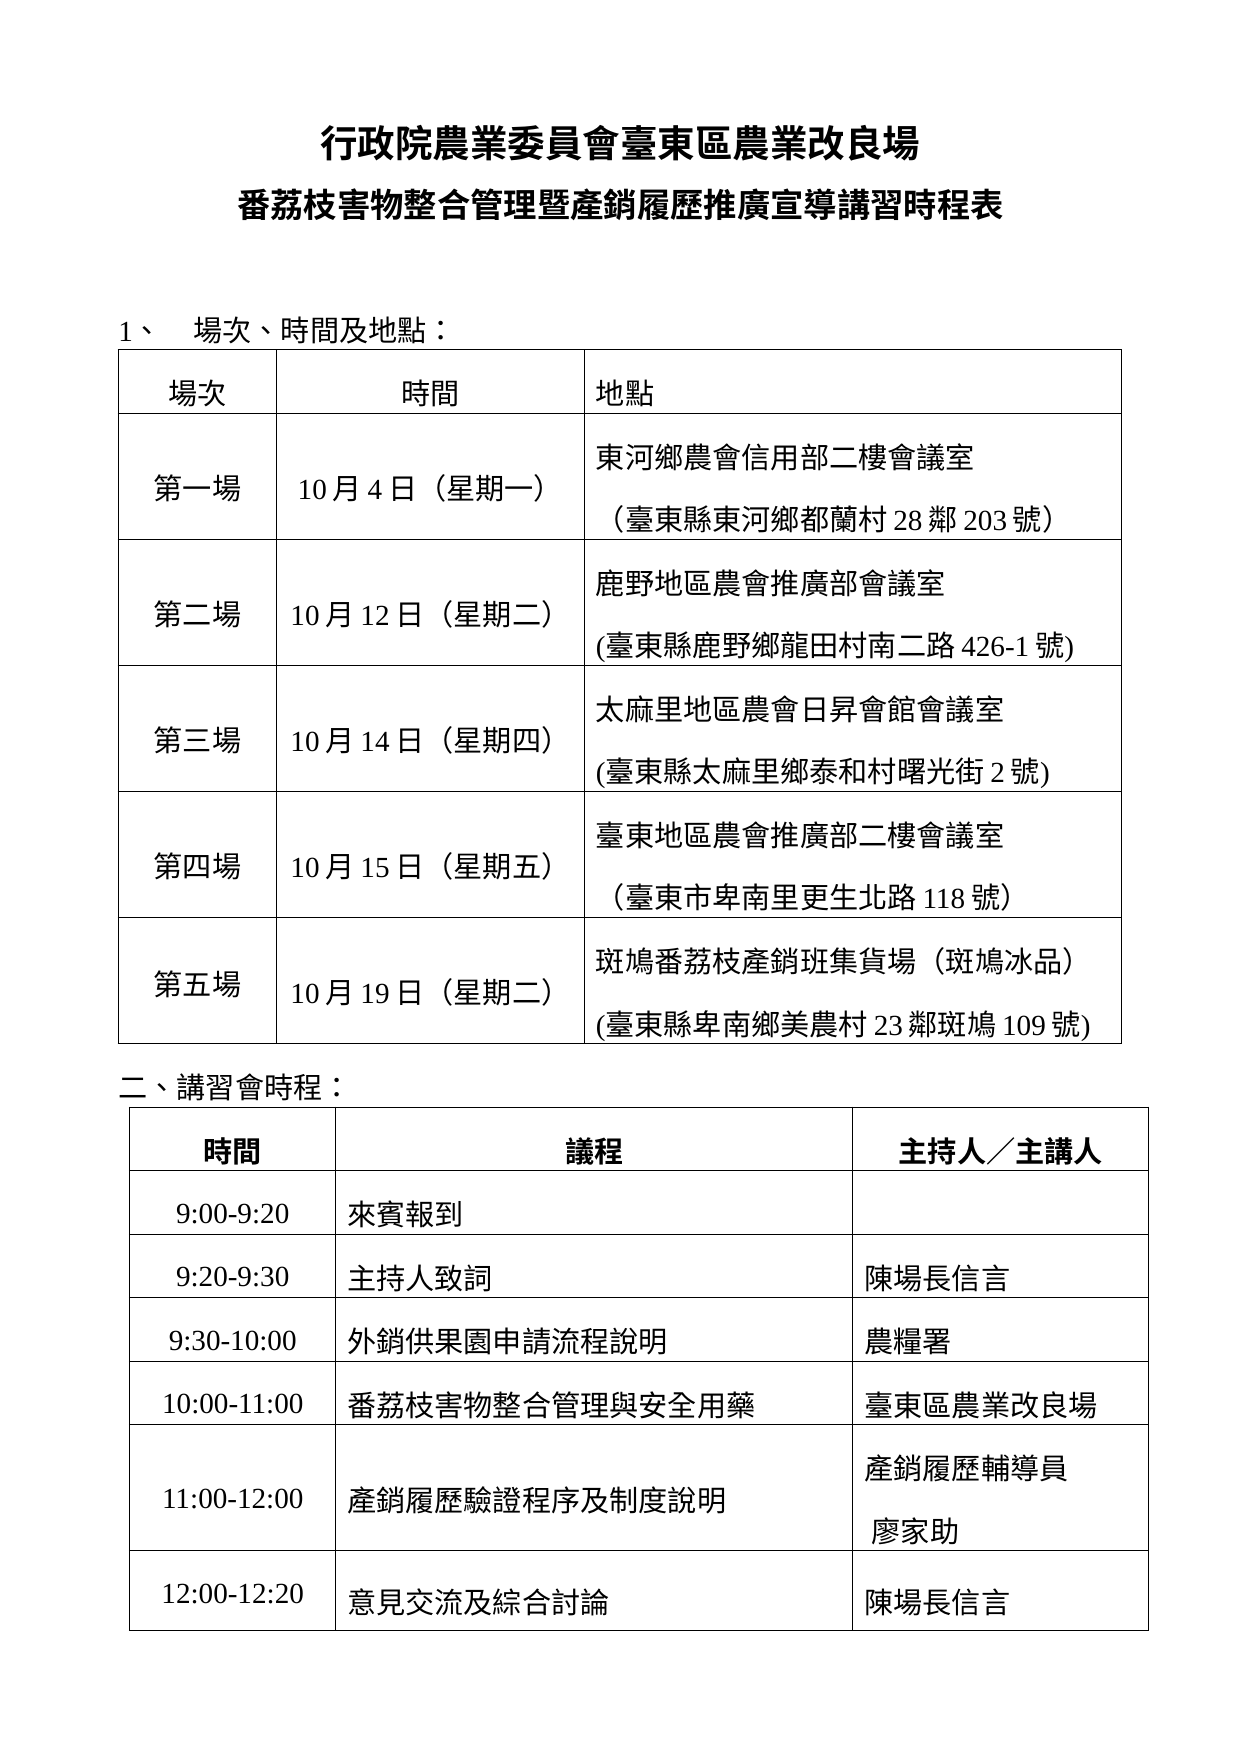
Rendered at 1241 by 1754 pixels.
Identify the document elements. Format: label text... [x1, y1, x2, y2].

table_cell 10:00-11:00 [130, 1362, 335, 1424]
table_cell 主持人致詞 [336, 1235, 852, 1297]
table_cell 農糧署 [853, 1298, 1148, 1361]
table_cell 意見交流及綜合討論 [336, 1551, 852, 1630]
table_cell 臺東區農業改良場 [853, 1362, 1148, 1424]
table_cell 第五場 [119, 918, 276, 1043]
table_cell 來賓報到 [336, 1171, 852, 1234]
table_cell 10月4日（星期一） [277, 414, 584, 539]
table_header 場次 [119, 350, 276, 413]
text 番荔枝害物整合管理暨產銷履歷推廣宣導講習時程表 [118, 162, 1122, 224]
table_cell 第二場 [119, 540, 276, 665]
table_cell 產銷履歷輔導員 廖家助 [853, 1425, 1148, 1550]
table_header 主持人／主講人 [853, 1108, 1148, 1170]
table_cell 東河鄉農會信用部二樓會議室 （臺東縣東河鄉都蘭村28鄰203號） [585, 414, 1121, 539]
table_cell 鹿野地區農會推廣部會議室 (臺東縣鹿野鄉龍田村南二路426-1號) [585, 540, 1121, 665]
table_cell 第四場 [119, 792, 276, 917]
text 行政院農業委員會臺東區農業改良場 [118, 99, 1122, 162]
table_cell 陳場長信言 [853, 1235, 1148, 1297]
table_cell 第三場 [119, 666, 276, 791]
table_cell 陳場長信言 [853, 1551, 1148, 1630]
table_cell 10月15日（星期五） [277, 792, 584, 917]
table_header 地點 [585, 350, 1121, 413]
table_cell 外銷供果園申請流程說明 [336, 1298, 852, 1361]
table_cell 9:30-10:00 [130, 1298, 335, 1361]
table_cell [853, 1171, 1148, 1234]
list 場次、時間及地點： [118, 287, 1122, 349]
table_cell 斑鳩番荔枝產銷班集貨場（斑鳩冰品） (臺東縣卑南鄉美農村23鄰斑鳩109號) [585, 918, 1121, 1043]
table_cell 10月14日（星期四） [277, 666, 584, 791]
table_cell 10月19日（星期二） [277, 918, 584, 1043]
table_cell 番荔枝害物整合管理與安全用藥 [336, 1362, 852, 1424]
text 二、講習會時程： [118, 1044, 1122, 1107]
table_cell 太麻里地區農會日昇會館會議室 (臺東縣太麻里鄉泰和村曙光街2號) [585, 666, 1121, 791]
table_cell 9:00-9:20 [130, 1171, 335, 1234]
table_cell 臺東地區農會推廣部二樓會議室 （臺東市卑南里更生北路118號） [585, 792, 1121, 917]
table_cell 12:00-12:20 [130, 1551, 335, 1630]
table_cell 第一場 [119, 414, 276, 539]
table_header 時間 [277, 350, 584, 413]
table_header 時間 [130, 1108, 335, 1170]
table_header 議程 [336, 1108, 852, 1170]
table_cell 11:00-12:00 [130, 1425, 335, 1550]
table_cell 產銷履歷驗證程序及制度說明 [336, 1425, 852, 1550]
table_cell 9:20-9:30 [130, 1235, 335, 1297]
table_cell 10月12日（星期二） [277, 540, 584, 665]
